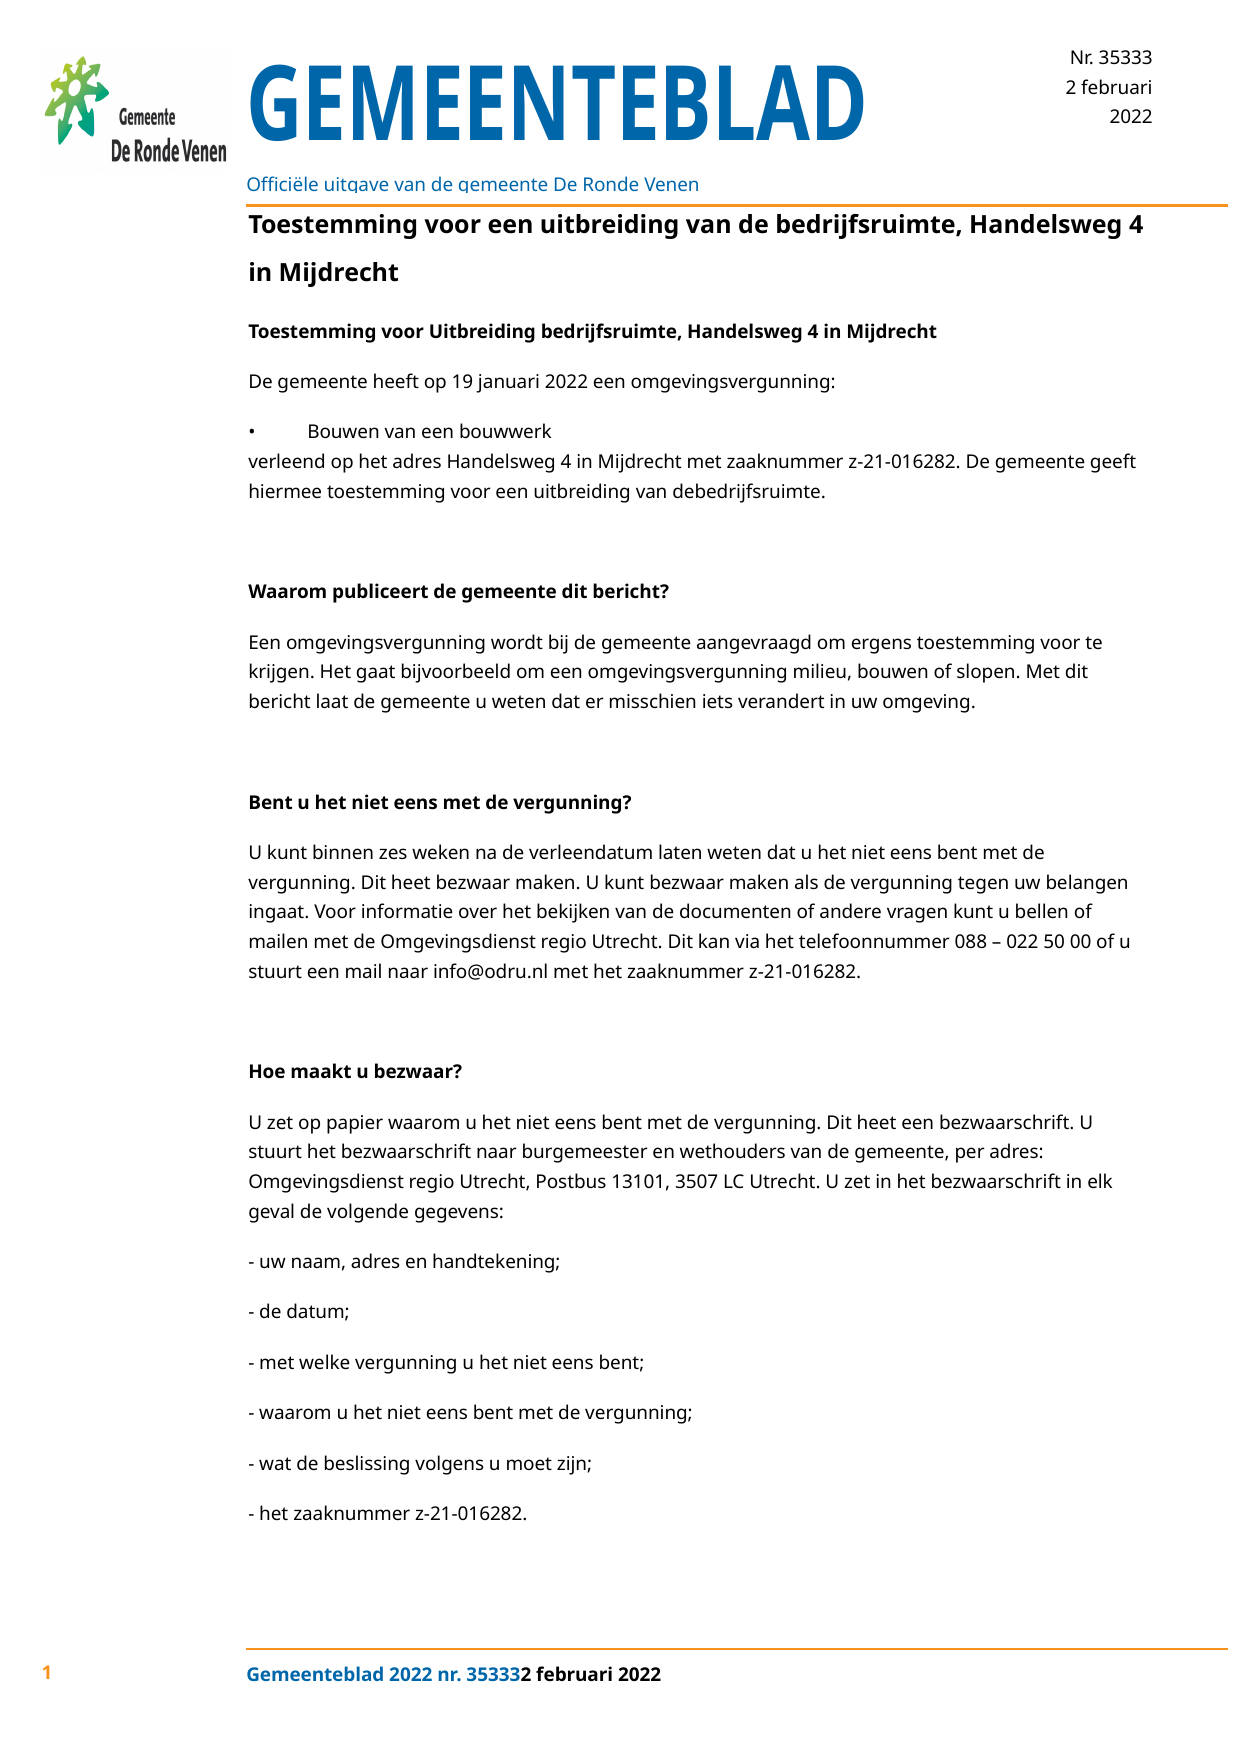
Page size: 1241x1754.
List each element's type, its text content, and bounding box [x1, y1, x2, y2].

text Bent u het niet eens met de vergunning? [248, 789, 1152, 815]
text - de datum; [248, 1299, 1152, 1324]
text - waarom u het niet eens bent met de vergunning; [248, 1399, 1152, 1425]
text U zet op papier waarom u het niet eens bent met de vergunning. Dit heet een bezwaarschrift. U stuurt het bezwaarschrift naar burgemeester en wethouders van de gemeente, per adres: Omgevingsdienst regio Utrecht, Postbus 13101, 3507 LC Utrecht. U zet in het bezwaarschrift in elk geval de volgende gegevens: [248, 1109, 1152, 1224]
text - uw naam, adres en handtekening; [248, 1248, 1152, 1274]
text Toestemming voor Uitbreiding bedrijfsruimte, Handelsweg 4 in Mijdrecht [248, 318, 1152, 344]
text - het zaaknummer z-21-016282. [248, 1500, 1152, 1526]
text verleend op het adres Handelsweg 4 in Mijdrecht met zaaknummer z-21-016282. De gemeente geeft hiermee toestemming voor een uitbreiding van debedrijfsruimte. [248, 448, 1152, 504]
text Een omgevingsvergunning wordt bij de gemeente aangevraagd om ergens toestemming voor te krijgen. Het gaat bijvoorbeeld om een omgevingsvergunning milieu, bouwen of slopen. Met dit bericht laat de gemeente u weten dat er misschien iets verandert in uw omgeving. [248, 629, 1152, 714]
text U kunt binnen zes weken na de verleendatum laten weten dat u het niet eens bent met de vergunning. Dit heet bezwaar maken. U kunt bezwaar maken als de vergunning tegen uw belangen ingaat. Voor informatie over het bekijken van de documenten of andere vragen kunt u bellen of mailen met de Omgevingsdienst regio Utrecht. Dit kan via het telefoonnummer 088 – 022 50 00 of u stuurt een mail naar info@odru.nl met het zaaknummer z-21-016282. [248, 839, 1152, 984]
text - met welke vergunning u het niet eens bent; [248, 1349, 1152, 1375]
text - wat de beslissing volgens u moet zijn; [248, 1450, 1152, 1476]
text Waarom publiceert de gemeente dit bericht? [248, 579, 1152, 604]
text De gemeente heeft op 19 januari 2022 een omgevingsvergunning: [248, 368, 1152, 394]
text Hoe maakt u bezwaar? [248, 1059, 1152, 1084]
list Bouwen van een bouwwerk [248, 419, 1152, 444]
text Toestemming voor een uitbreiding van de bedrijfsruimte, Handelsweg 4 in Mijdrecht [248, 207, 1152, 288]
picture [41, 47, 231, 172]
